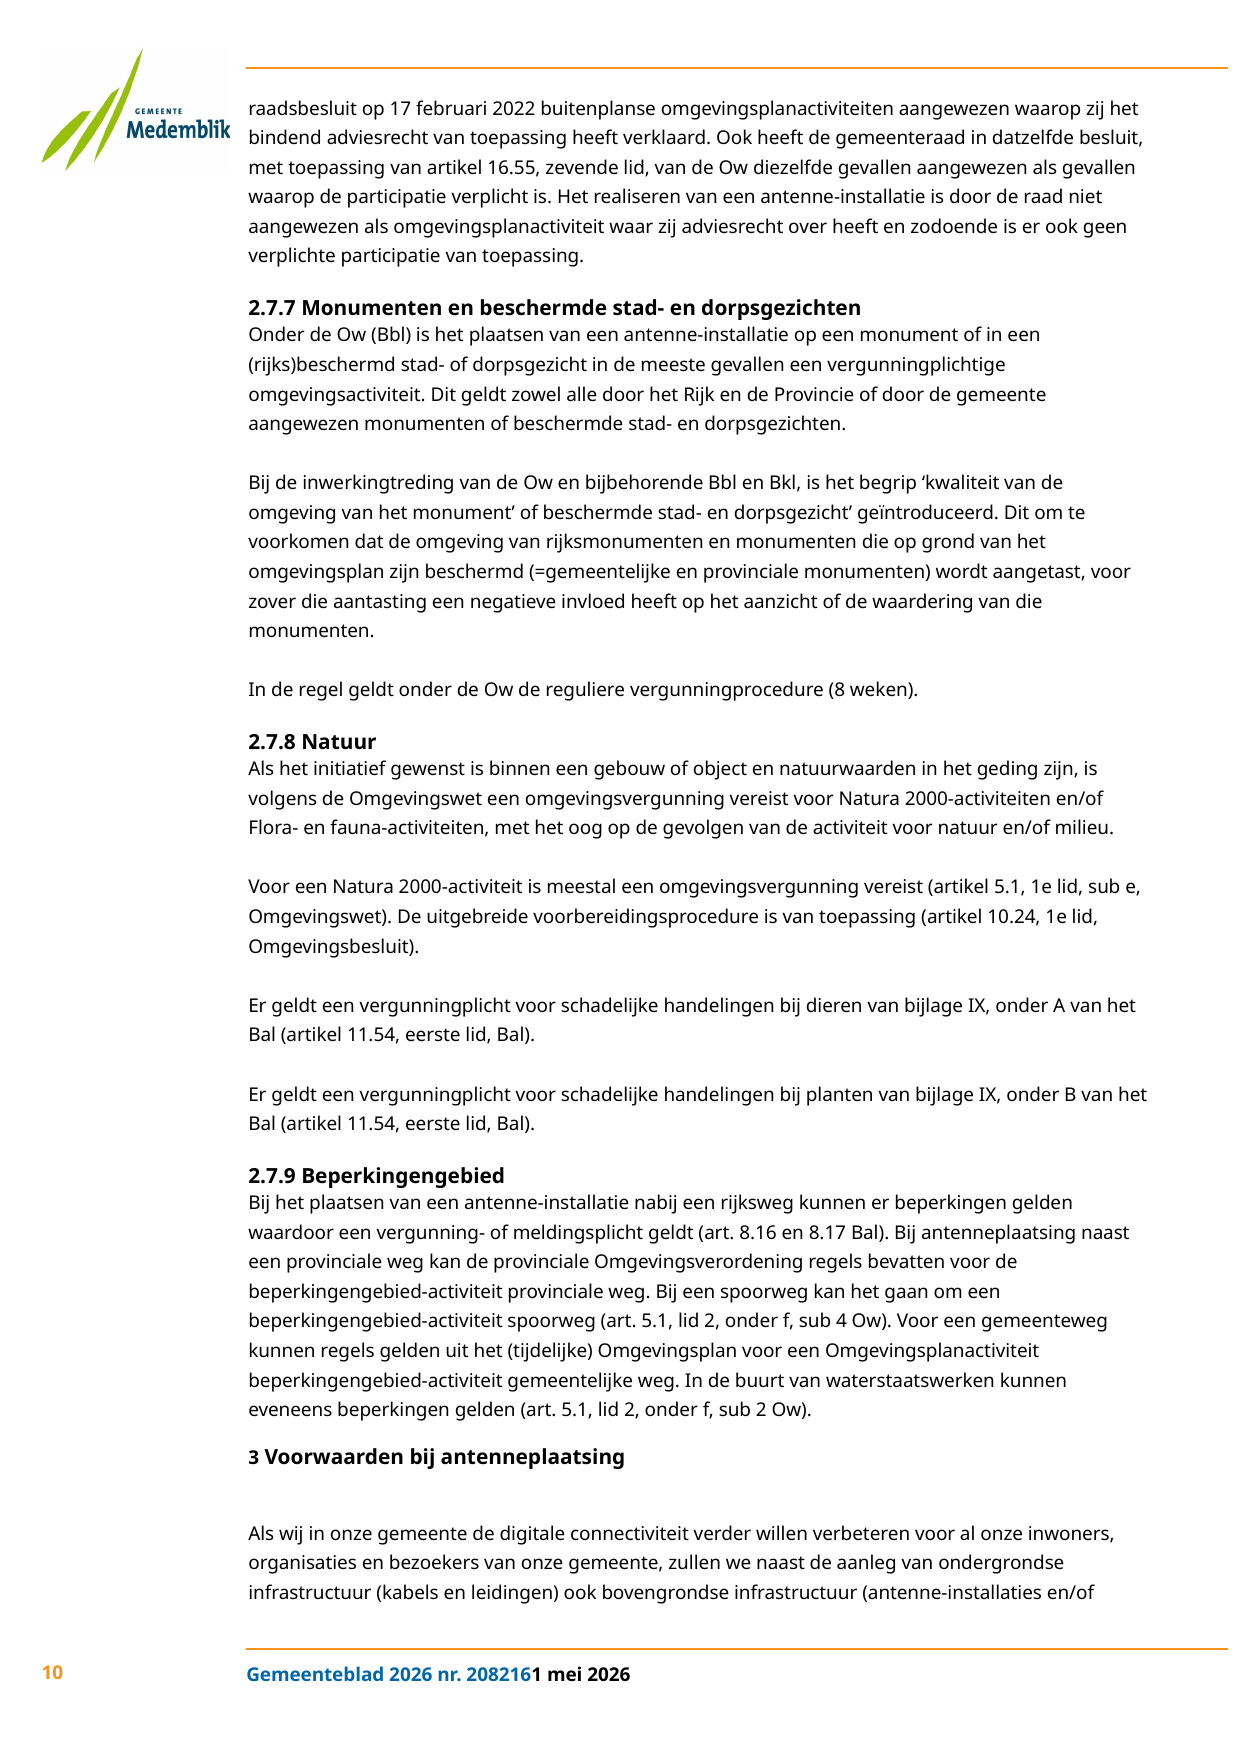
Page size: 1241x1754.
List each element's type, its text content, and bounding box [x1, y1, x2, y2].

text Bij het plaatsen van een antenne-installatie nabij een rijksweg kunnen er beperkingen gelden waardoor een vergunning- of meldingsplicht geldt (art. 8.16 en 8.17 Bal). Bij antenneplaatsing naast een provinciale weg kan de provinciale Omgevingsverordening regels bevatten voor de beperkingengebied-activiteit provinciale weg. Bij een spoorweg kan het gaan om een beperkingengebied-activiteit spoorweg (art. 5.1, lid 2, onder f, sub 4 Ow). Voor een gemeenteweg kunnen regels gelden uit het (tijdelijke) Omgevingsplan voor een Omgevingsplanactiviteit beperkingengebied-activiteit gemeentelijke weg. In de buurt van waterstaatswerken kunnen eveneens beperkingen gelden (art. 5.1, lid 2, onder f, sub 2 Ow). [248, 1189, 1152, 1422]
text Onder de Ow (Bbl) is het plaatsen van een antenne-installatie op een monument of in een (rijks)beschermd stad- of dorpsgezicht in de meeste gevallen een vergunningplichtige omgevingsactiviteit. Dit geldt zowel alle door het Rijk en de Provincie of door de gemeente aangewezen monumenten of beschermde stad- en dorpsgezichten. [248, 322, 1152, 436]
text Bij de inwerkingtreding van de Ow en bijbehorende Bbl en Bkl, is het begrip ‘kwaliteit van de omgeving van het monument’ of beschermde stad- en dorpsgezicht’ geïntroduceerd. Dit om te voorkomen dat de omgeving van rijksmonumenten en monumenten die op grond van het omgevingsplan zijn beschermd (=gemeentelijke en provinciale monumenten) wordt aangetast, voor zover die aantasting een negatieve invloed heeft op het aanzicht of de waardering van die monumenten. [248, 469, 1152, 643]
text raadsbesluit op 17 februari 2022 buitenplanse omgevingsplanactiviteiten aangewezen waarop zij het bindend adviesrecht van toepassing heeft verklaard. Ook heeft de gemeenteraad in datzelfde besluit, met toepassing van artikel 16.55, zevende lid, van de Ow diezelfde gevallen aangewezen als gevallen waarop de participatie verplicht is. Het realiseren van een antenne-installatie is door de raad niet aangewezen als omgevingsplanactiviteit waar zij adviesrecht over heeft en zodoende is er ook geen verplichte participatie van toepassing. [248, 95, 1152, 268]
text 2.7.9 Beperkingengebied [248, 1161, 1152, 1189]
text Voor een Natura 2000-activiteit is meestal een omgevingsvergunning vereist (artikel 5.1, 1e lid, sub e, Omgevingswet). De uitgebreide voorbereidingsprocedure is van toepassing (artikel 10.24, 1e lid, Omgevingsbesluit). [248, 874, 1152, 959]
text Als het initiatief gewenst is binnen een gebouw of object en natuurwaarden in het geding zijn, is volgens de Omgevingswet een omgevingsvergunning vereist voor Natura 2000-activiteiten en/of Flora- en fauna-activiteiten, met het oog op de gevolgen van de activiteit voor natuur en/of milieu. [248, 755, 1152, 840]
text Als wij in onze gemeente de digitale connectiviteit verder willen verbeteren voor al onze inwoners, organisaties en bezoekers van onze gemeente, zullen we naast de aanleg van ondergrondse infrastructuur (kabels en leidingen) ook bovengrondse infrastructuur (antenne-installaties en/of [248, 1520, 1152, 1604]
text Er geldt een vergunningplicht voor schadelijke handelingen bij planten van bijlage IX, onder B van het Bal (artikel 11.54, eerste lid, Bal). [248, 1081, 1152, 1136]
text Er geldt een vergunningplicht voor schadelijke handelingen bij dieren van bijlage IX, onder A van het Bal (artikel 11.54, eerste lid, Bal). [248, 992, 1152, 1047]
text 3 Voorwaarden bij antenneplaatsing [248, 1442, 1152, 1470]
text 2.7.8 Natuur [248, 727, 1152, 755]
text 2.7.7 Monumenten en beschermde stad- en dorpsgezichten [248, 293, 1152, 322]
picture [41, 47, 231, 172]
text In de regel geldt onder de Ow de reguliere vergunningprocedure (8 weken). [248, 677, 1152, 702]
